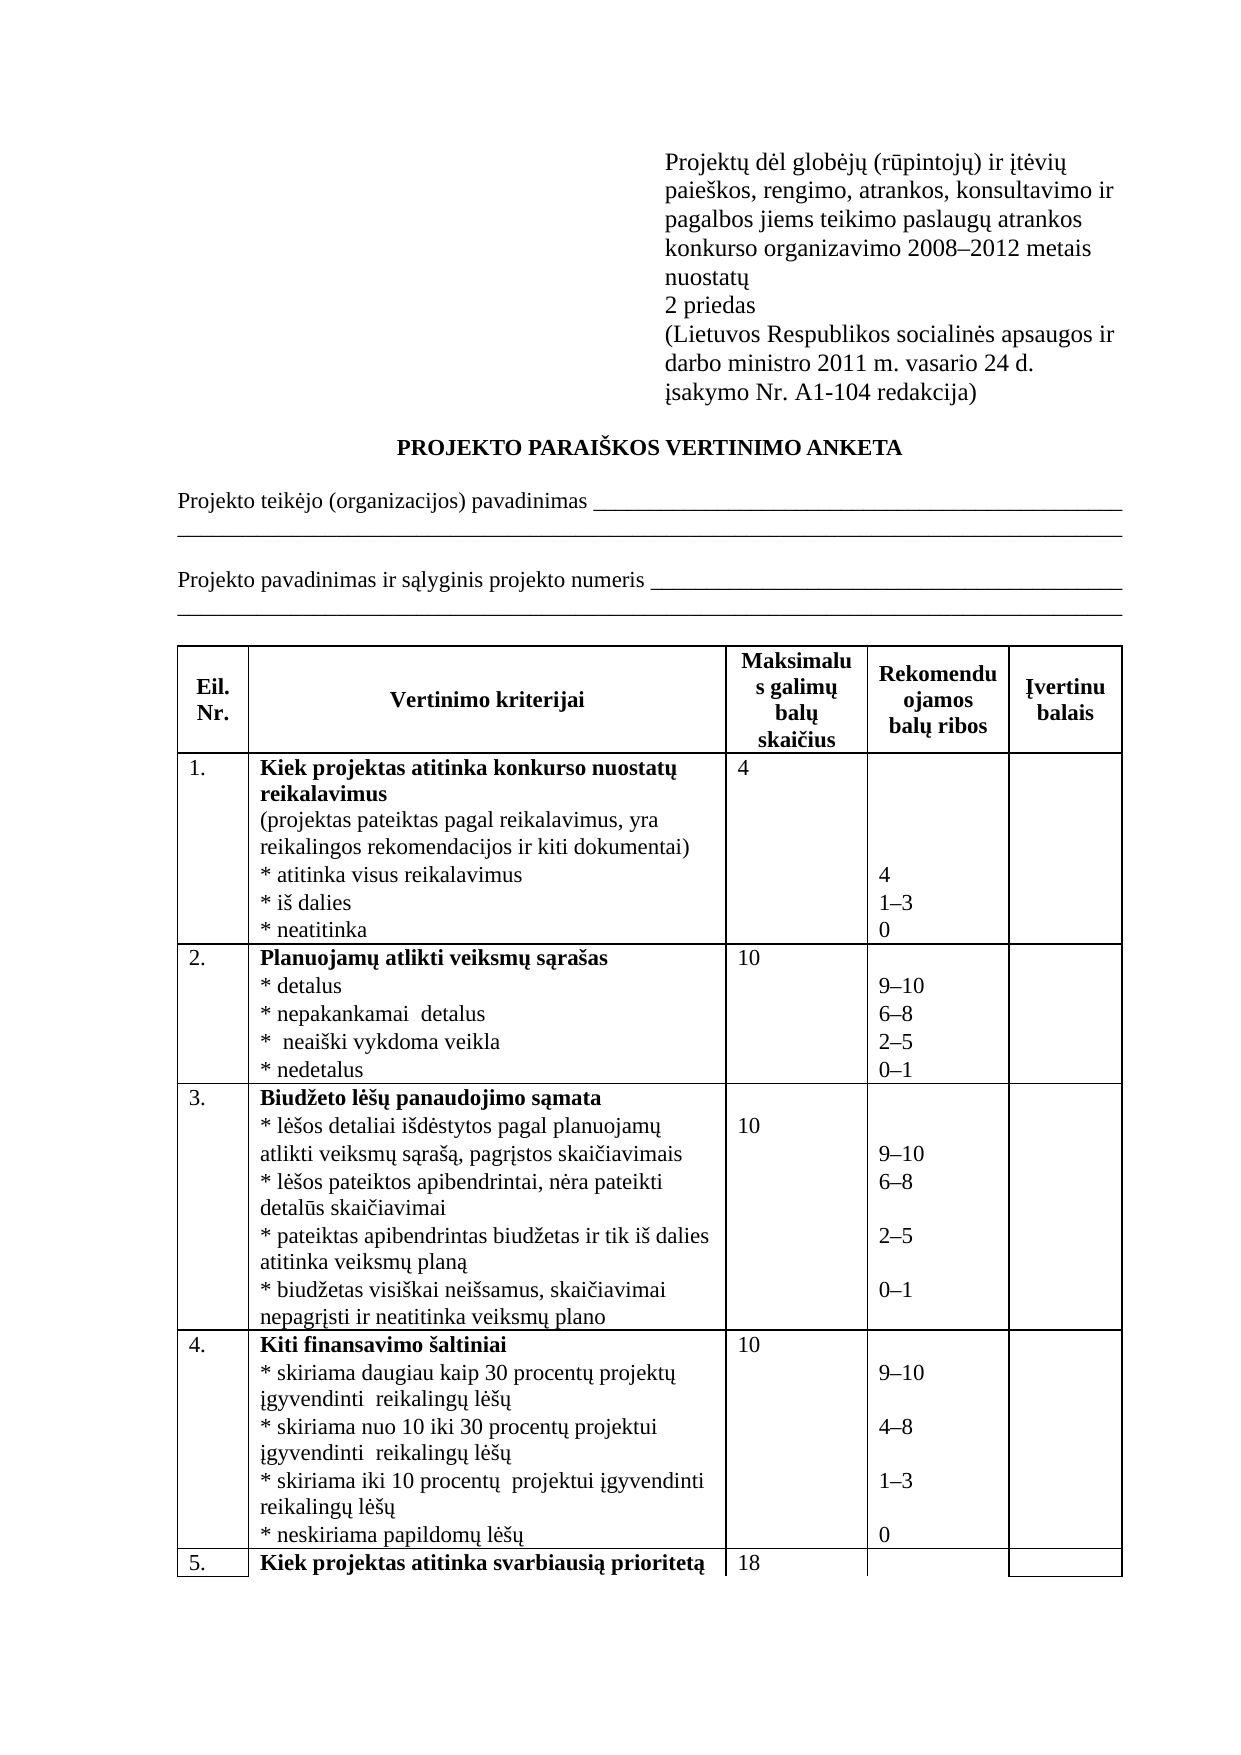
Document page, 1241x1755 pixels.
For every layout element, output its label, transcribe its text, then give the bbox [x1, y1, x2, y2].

table_cell 9–10 [868, 1357, 1008, 1411]
table_cell [868, 1084, 1008, 1110]
table_cell 9–10 [868, 971, 1008, 999]
text Projekto teikėjo (organizacijos) pavadinimas [177, 487, 1122, 513]
text _ [177, 513, 1122, 536]
table_cell 0–1 [868, 1055, 1008, 1082]
table_cell Biudžeto lėšų panaudojimo sąmata [249, 1084, 725, 1110]
table_cell Kiek projektas atitinka svarbiausią prioritetą [249, 1549, 725, 1576]
table_cell Kiek projektas atitinka konkurso nuostatų reikalavimus (projektas pateiktas pagal reikalavimus, yra reikalingos rekomendacijos ir kiti dokumentai) [249, 754, 725, 859]
table_cell * nepakankamai detalus [249, 999, 725, 1027]
table_cell 1. [178, 754, 248, 943]
table_cell 10 [727, 1110, 867, 1138]
table_header Maksimalus galimų balų skaičius [727, 647, 867, 752]
text Projektų dėl globėjų (rūpintojų) ir įtėvių [664, 147, 1122, 176]
table_cell [1010, 1549, 1121, 1576]
text nuostatų [664, 262, 1122, 291]
text pagalbos jiems teikimo paslaugų atrankos [664, 204, 1122, 233]
table_cell * lėšos pateiktos apibendrintai, nėra pateikti detalūs skaičiavimai [249, 1166, 725, 1221]
table_cell 10 [727, 945, 867, 971]
text _ [177, 592, 1122, 615]
table_cell 6–8 [868, 999, 1008, 1027]
table_cell * detalus [249, 971, 725, 999]
table_cell [727, 1466, 867, 1520]
text įsakymo Nr. A1-104 redakcija) [664, 377, 1122, 406]
table_cell [727, 1275, 867, 1329]
table_cell [868, 754, 1008, 859]
table_cell [727, 999, 867, 1027]
table_cell [727, 1138, 867, 1166]
table_cell 3. [178, 1084, 248, 1329]
text 2 priedas [177, 291, 1122, 319]
table_cell 0 [868, 915, 1008, 943]
table_cell 2. [178, 945, 248, 1082]
text PROJEKTO PARAIŠKOS VERTINIMO ANKETA [177, 434, 1122, 461]
table_cell atlikti veiksmų sąrašą, pagrįstos skaičiavimais [249, 1138, 725, 1166]
table_header Vertinimo kriterijai [249, 647, 725, 752]
table_cell * pateiktas apibendrintas biudžetas ir tik iš dalies atitinka veiksmų planą [249, 1221, 725, 1275]
text darbo ministro 2011 m. vasario 24 d. [664, 348, 1122, 377]
text paieškos, rengimo, atrankos, konsultavimo ir [664, 176, 1122, 204]
table_cell 9–10 [868, 1138, 1008, 1166]
table_cell * neskiriama papildomų lėšų [249, 1520, 725, 1548]
table_cell [868, 1549, 1008, 1576]
table_cell Kiti finansavimo šaltiniai [249, 1331, 725, 1357]
table_cell 4 [868, 859, 1008, 887]
table_cell 5. [178, 1549, 248, 1576]
table_cell * skiriama nuo 10 iki 30 procentų projektui įgyvendinti reikalingų lėšų [249, 1411, 725, 1466]
table_cell * skiriama daugiau kaip 30 procentų projektų įgyvendinti reikalingų lėšų [249, 1357, 725, 1411]
table_cell 4 [727, 754, 867, 859]
table_cell [727, 1166, 867, 1221]
table_cell [727, 859, 867, 887]
table_cell [1010, 1331, 1121, 1548]
table_cell [868, 945, 1008, 971]
text Projekto pavadinimas ir sąlyginis projekto numeris [177, 566, 1122, 592]
table_cell * nedetalus [249, 1055, 725, 1082]
table_cell [727, 915, 867, 943]
table_cell [868, 1331, 1008, 1357]
table_cell * skiriama iki 10 procentų projektui įgyvendinti reikalingų lėšų [249, 1466, 725, 1520]
table_cell * neatitinka [249, 915, 725, 943]
table_cell * neaiški vykdoma veikla [249, 1027, 725, 1054]
text (Lietuvos Respublikos socialinės apsaugos ir [664, 319, 1122, 348]
table_header Rekomenduojamos balų ribos [868, 647, 1008, 752]
table_cell [727, 887, 867, 915]
table_cell [1010, 1084, 1121, 1329]
table_cell 10 [727, 1331, 867, 1357]
table_cell [1010, 754, 1121, 943]
table_cell * biudžetas visiškai neišsamus, skaičiavimai nepagrįsti ir neatitinka veiksmų plano [249, 1275, 725, 1329]
table_cell 0–1 [868, 1275, 1008, 1329]
table_cell [727, 1027, 867, 1054]
table_cell [727, 1055, 867, 1082]
table_cell * atitinka visus reikalavimus [249, 859, 725, 887]
table_cell 18 [727, 1549, 867, 1576]
table_cell [868, 1110, 1008, 1138]
table_cell 2–5 [868, 1221, 1008, 1275]
table_cell 1–3 [868, 1466, 1008, 1520]
table_cell 4–8 [868, 1411, 1008, 1466]
table_cell [727, 1221, 867, 1275]
table_cell 0 [868, 1520, 1008, 1548]
table_cell Planuojamų atlikti veiksmų sąrašas [249, 945, 725, 971]
table_cell 4. [178, 1331, 248, 1548]
table_cell [727, 1520, 867, 1548]
table_cell [1010, 945, 1121, 1082]
table_cell [727, 971, 867, 999]
table_cell * lėšos detaliai išdėstytos pagal planuojamų [249, 1110, 725, 1138]
table_cell [727, 1357, 867, 1411]
table_cell 1–3 [868, 887, 1008, 915]
text konkurso organizavimo 2008–2012 metais [664, 233, 1122, 262]
table_cell 2–5 [868, 1027, 1008, 1054]
table_cell [727, 1411, 867, 1466]
table_cell * iš dalies [249, 887, 725, 915]
table_cell [727, 1084, 867, 1110]
table_header Eil. Nr. [178, 647, 248, 752]
table_cell 6–8 [868, 1166, 1008, 1221]
table_header Įvertinu balais [1010, 647, 1121, 752]
